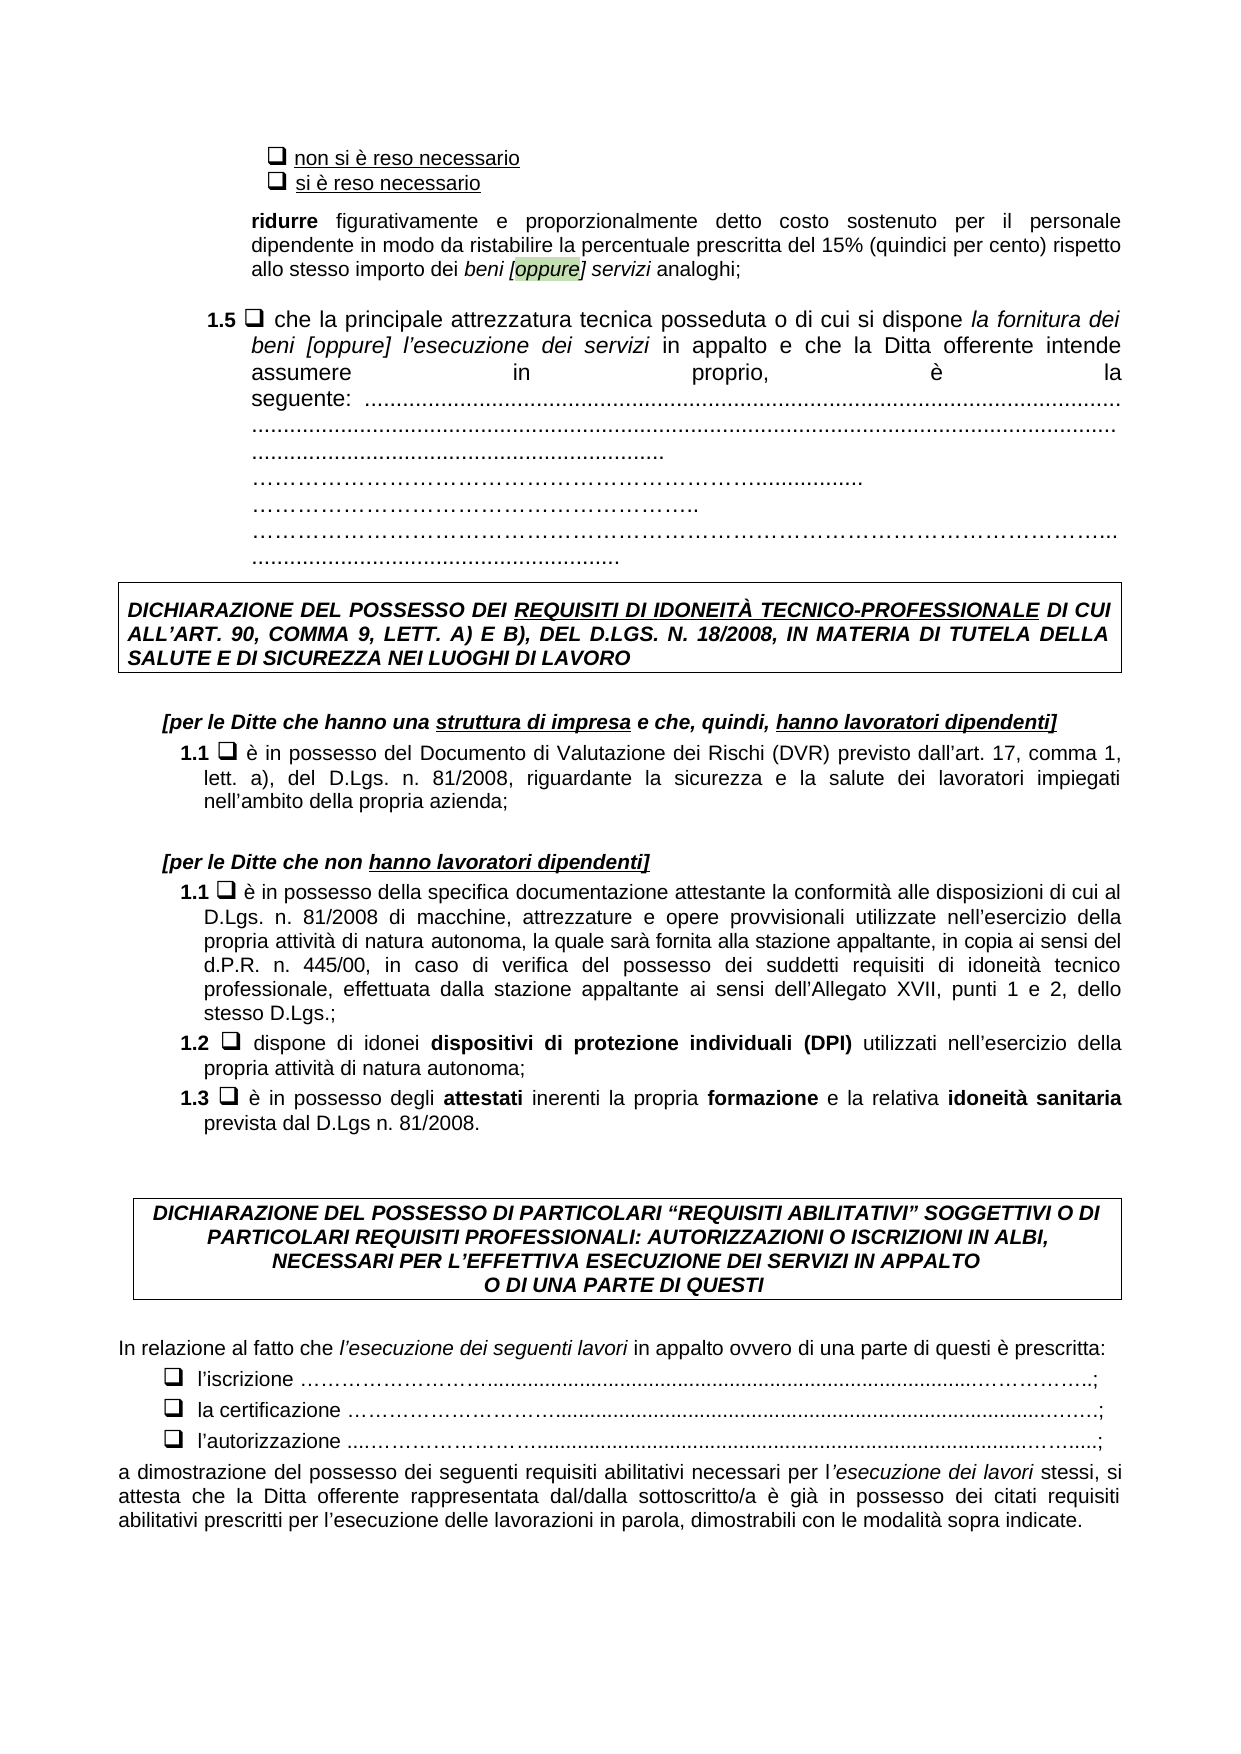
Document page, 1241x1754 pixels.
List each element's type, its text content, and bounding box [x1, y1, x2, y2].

text [per le Ditte che hanno una struttura di impresa e che, quindi, hanno lavoratori dipendenti] [162, 710, 1122, 734]
text  si è reso necessario [266, 171, 1122, 196]
text a dimostrazione del possesso dei seguenti requisiti abilitativi necessari per l’esecuzione dei lavori stessi, si attesta che la Ditta offerente rappresentata dal/dalla sottoscritto/a è già in possesso dei citati requisiti abilitativi prescritti per l’esecuzione delle lavorazioni in parola, dimostrabili con le modalità sopra indicate. [118, 1460, 1122, 1532]
text 1.5  che la principale attrezzatura tecnica posseduta o di cui si dispone la fornitura dei beni [oppure] l’esecuzione dei servizi in appalto e che la Ditta offerente intende assumere in proprio, è la seguente: ................................................................................................................................................................................................................................................................................................................................………………………………………………………….................…………………………………………………..…………………………………………………………………………………………………............................................................. [207, 306, 1122, 569]
text [per le Ditte che non hanno lavoratori dipendenti] [162, 850, 1122, 874]
text la certificazione ………………………….....................................................................................….….; [162, 1398, 1122, 1423]
text DICHIARAZIONE DEL POSSESSO DEI REQUISITI DI IDONEITÀ TECNICO-PROFESSIONA­LE DI CUI ALL’ART. 90, COMMA 9, LETT. A) E B), DEL D.LGS. N. 18/2008, IN MATERIA DI TUTELA DELLA SALUTE E DI SICUREZZA NEI LUOGHI DI LAVORO [119, 583, 1121, 672]
text  non si è reso necessario [118, 146, 1122, 171]
text l’autorizzazione ....…………………….....................................................................................…….....; [162, 1429, 1122, 1454]
text l’iscrizione ……………………….....................................................................................……………..; [162, 1366, 1122, 1391]
text 1.2  dispone di idonei dispositivi di protezione individuali (DPI) utilizzati nell’esercizio della propria attività di natura autonoma; [180, 1031, 1122, 1080]
text 1.1  è in possesso del Documento di Valutazione dei Rischi (DVR) previsto dall’art. 17, comma 1, lett. a), del D.Lgs. n. 81/2008, riguardante la sicurezza e la salute dei lavoratori impiegati nell’ambito della propria azienda; [180, 740, 1122, 813]
text 1.1  è in possesso della specifica documentazione attestante la conformità alle disposizioni di cui al D.Lgs. n. 81/2008 di macchine, attrezzature e opere provvisionali utilizzate nell’esercizio della propria attività di natura autonoma, la quale sarà fornita alla stazione appaltante, in copia ai sensi del d.P.R. n. 445/00, in caso di verifica del possesso dei suddetti requisiti di idoneità tecnico professionale, effettuata dalla stazione appaltante ai sensi dell’Allegato XVII, punti 1 e 2, dello stesso D.Lgs.; [180, 880, 1122, 1025]
text 1.3  è in possesso degli attestati inerenti la propria formazione e la relativa idoneità sanitaria prevista dal D.Lgs n. 81/2008. [180, 1086, 1122, 1135]
text DICHIARAZIONE DEL POSSESSO DI PARTICOLARI “REQUISITI ABILITATIVI” SOGGETTIVI O DI PARTICOLARI REQUISITI PROFESSIONALI: AUTORIZZAZIONI O ISCRIZIONI IN ALBI, NECESSARI PER L’EFFETTIVA ESECUZIONE DEI SERVIZI IN APPALTO [134, 1199, 1121, 1269]
text O DI UNA PARTE DI QUESTI [134, 1269, 1121, 1299]
text In relazione al fatto che l’esecuzione dei seguenti lavori in appalto ovvero di una parte di questi è prescritta: [118, 1336, 1122, 1360]
text ridurre figurativamente e proporzionalmente detto costo sostenuto per il personale dipendente in modo da ristabilire la percentuale prescritta del 15% (quindici per cento) rispetto allo stesso importo dei beni [oppure] servizi analoghi; [251, 209, 1122, 281]
